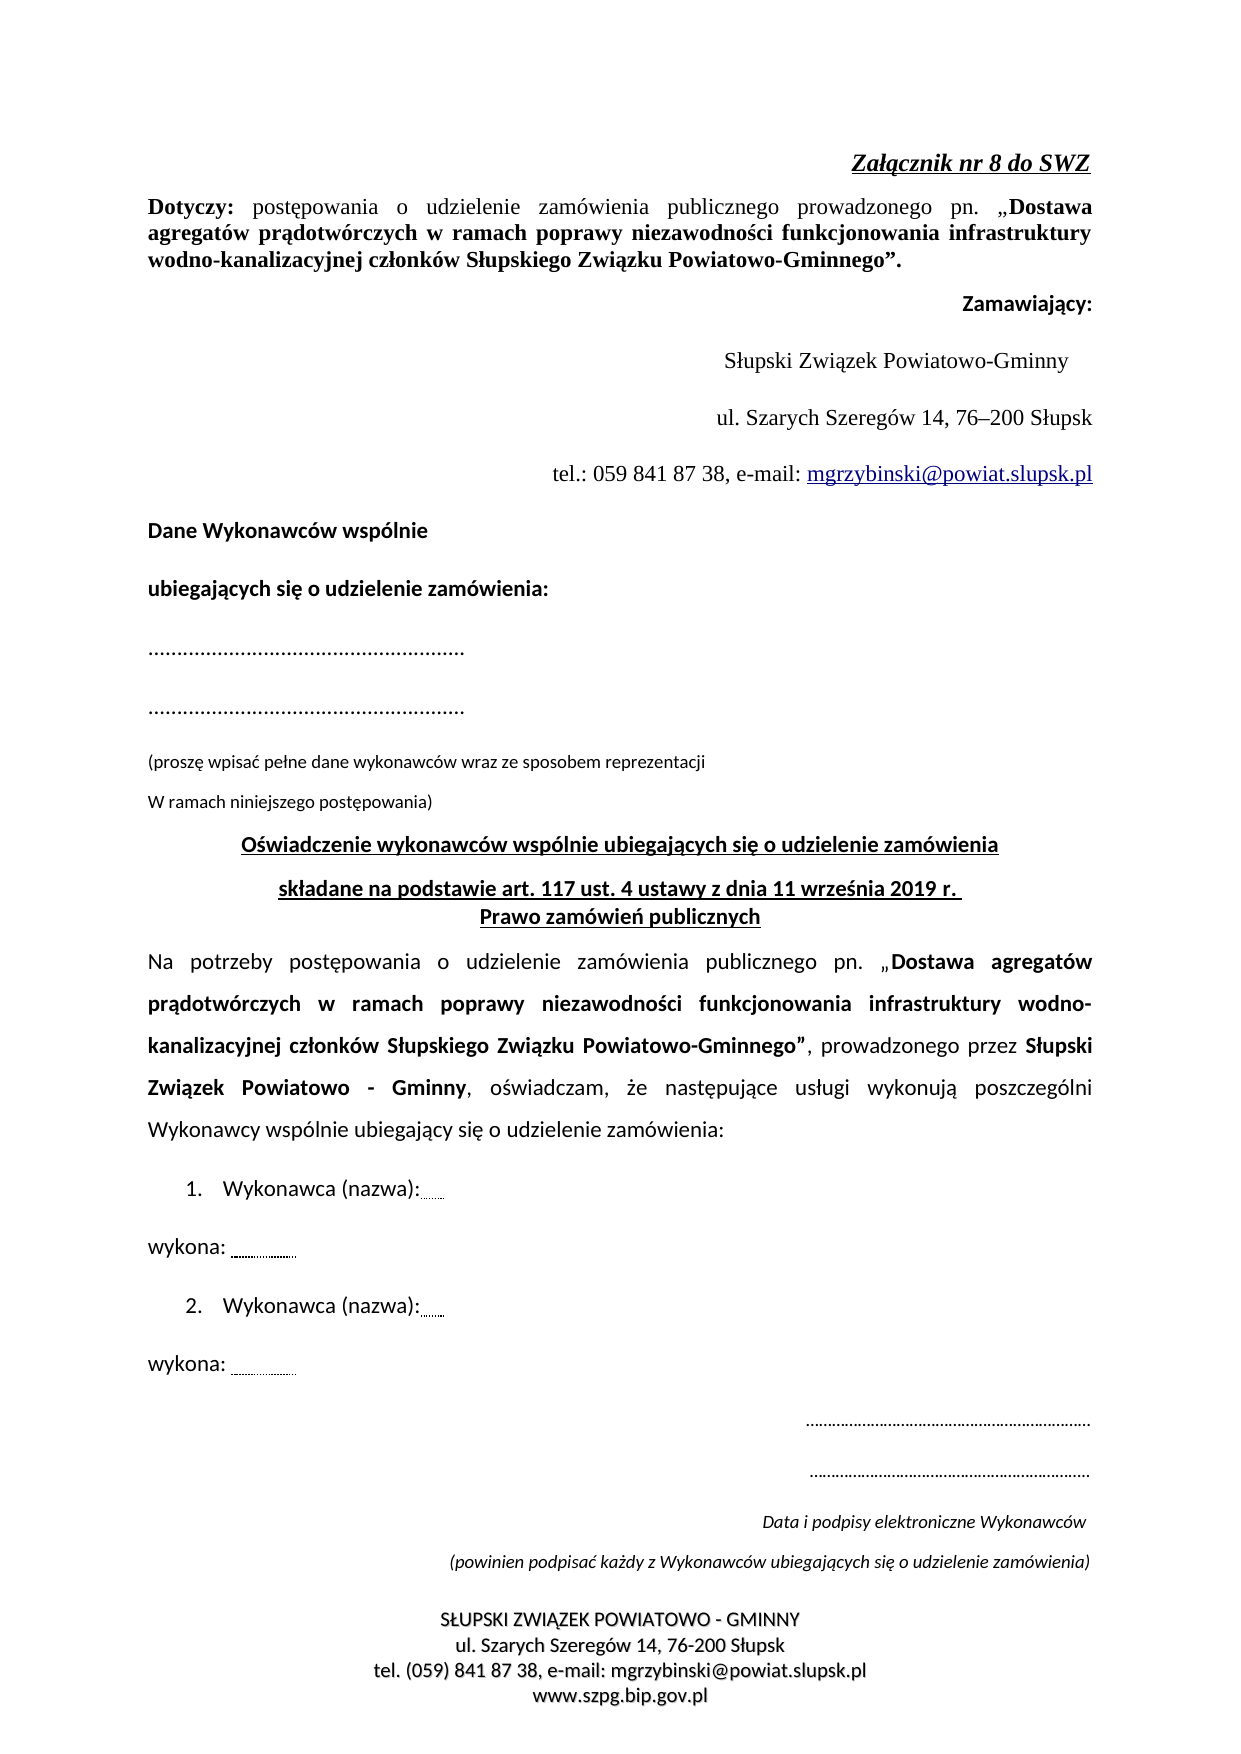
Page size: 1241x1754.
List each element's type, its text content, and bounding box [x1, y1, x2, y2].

text ....................................................... [148, 633, 1093, 661]
text ubiegających się o udzielenie zamówienia: [148, 574, 1093, 603]
text składane na podstawie art. 117 ust. 4 ustawy z dnia 11 września 2019 r. Prawo zamówień publicznych [148, 874, 1093, 930]
text Na potrzeby postępowania o udzielenie zamówienia publicznego pn. „Dostawa agregatów prądotwórczych w ramach poprawy niezawodności funkcjonowania infrastruktury wodno-kanalizacyjnej członków Słupskiego Związku Powiatowo-Gminnego”, prowadzonego przez Słupski Związek Powiatowo - Gminny, oświadczam, że następujące usługi wykonują poszczególni Wykonawcy wspólnie ubiegający się o udzielenie zamówienia: [148, 947, 1093, 1143]
text (powinien podpisać każdy z Wykonawców ubiegających się o udzielenie zamówienia) [148, 1550, 1093, 1573]
text ………………………………………………………… [148, 1408, 1093, 1431]
text tel.: 059 841 87 38, e-mail: mgrzybinski@powiat.slupsk.pl [148, 460, 1093, 486]
text Dane Wykonawców wspólnie [148, 516, 1093, 544]
text wykona: [148, 1349, 1093, 1378]
text ……………………………………………………….. [148, 1459, 1093, 1482]
list Wykonawca (nazwa): [185, 1174, 1093, 1202]
text Załącznik nr 8 do SWZ [148, 148, 1093, 176]
text Zamawiający: [148, 289, 1093, 317]
text (proszę wpisać pełne dane wykonawców wraz ze sposobem reprezentacji [148, 751, 1093, 773]
text Oświadczenie wykonawców wspólnie ubiegających się o udzielenie zamówienia [148, 830, 1093, 858]
text Dotyczy: postępowania o udzielenie zamówienia publicznego prowadzonego pn. „Dostawa agregatów prądotwórczych w ramach poprawy niezawodności funkcjonowania infrastruktury wodno-kanalizacyjnej członków Słupskiego Związku Powiatowo-Gminnego”. [148, 193, 1093, 272]
text ul. Szarych Szeregów 14, 76–200 Słupsk [148, 404, 1093, 430]
text Słupski Związek Powiatowo-Gminny [148, 347, 1093, 374]
list Wykonawca (nazwa): [185, 1291, 1093, 1319]
text W ramach niniejszego postępowania) [148, 790, 1093, 813]
text Data i podpisy elektroniczne Wykonawców [148, 1510, 1093, 1533]
text ....................................................... [148, 692, 1093, 720]
text wykona: [148, 1232, 1093, 1260]
